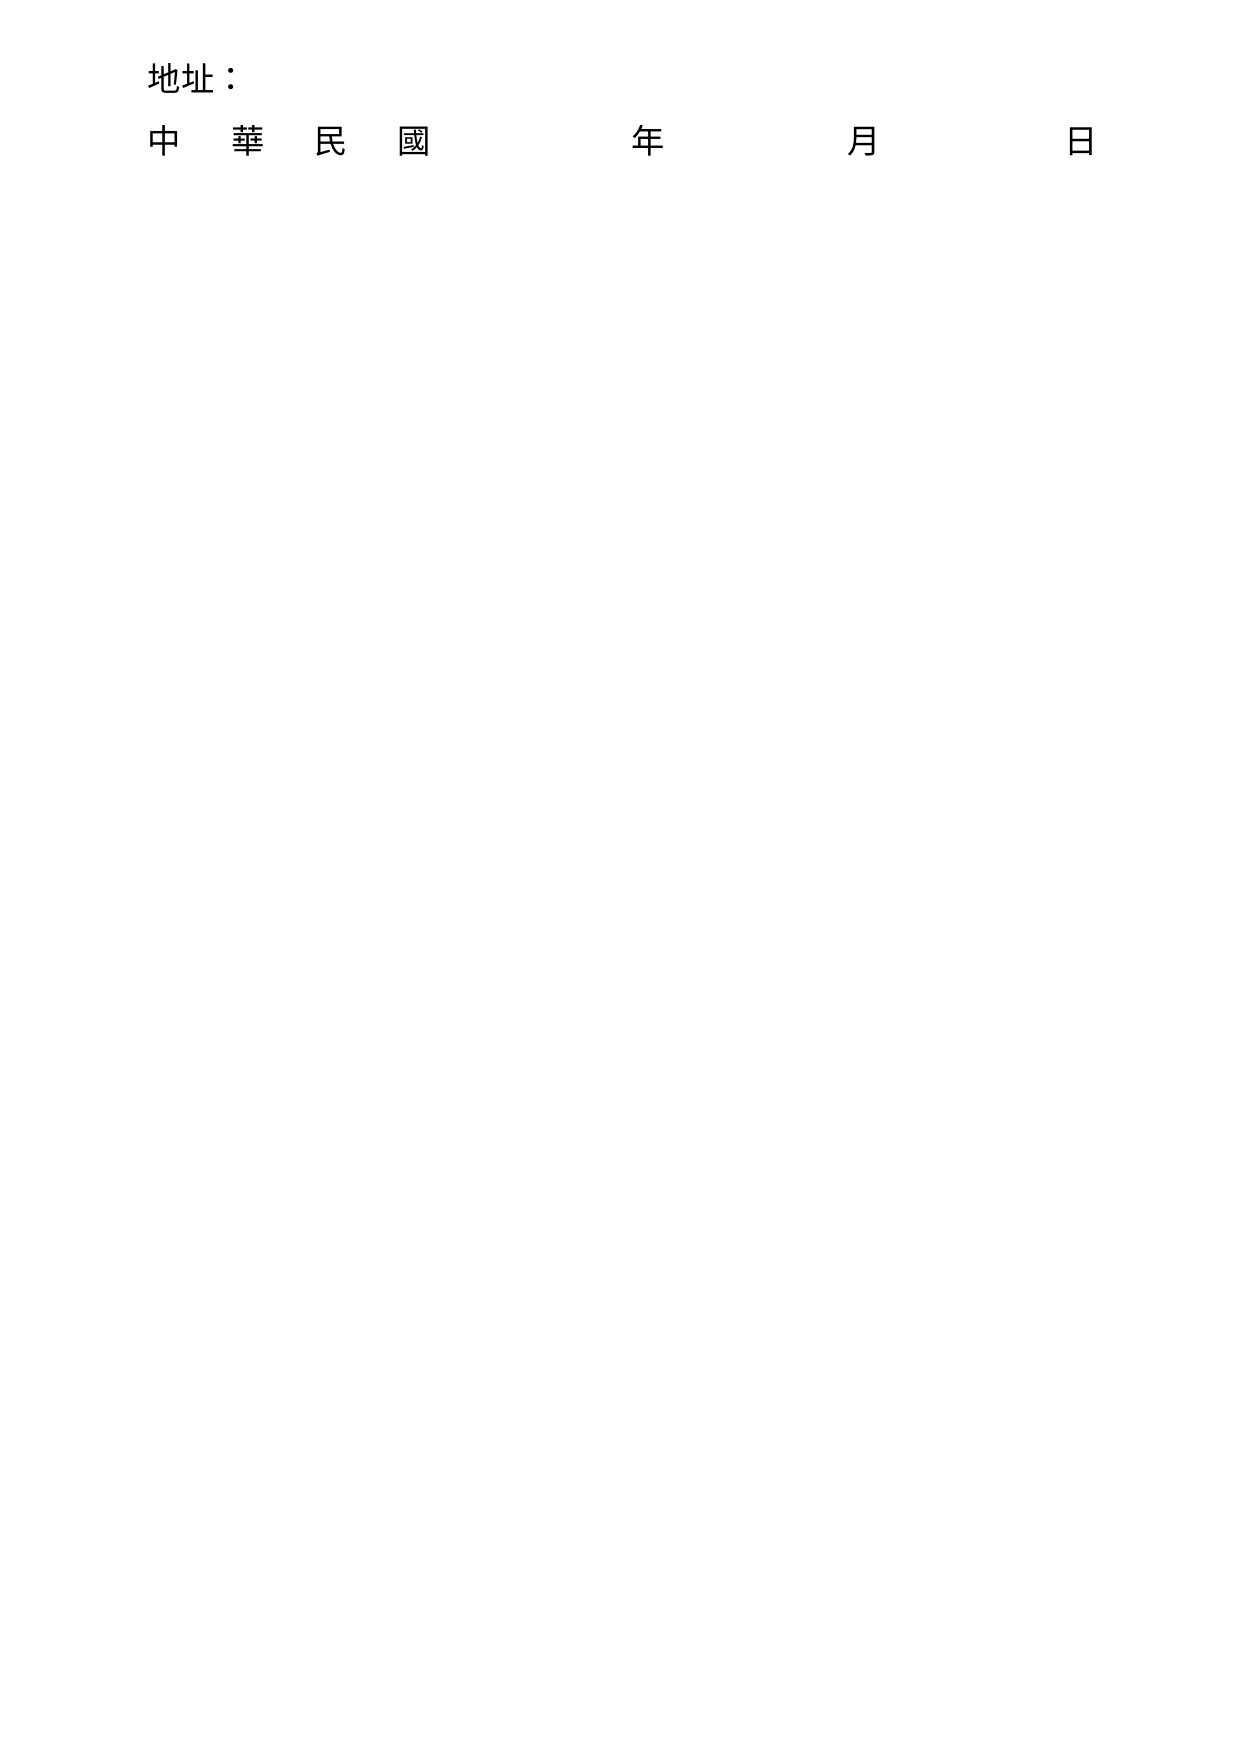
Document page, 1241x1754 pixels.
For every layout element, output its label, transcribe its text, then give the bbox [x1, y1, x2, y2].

text 中 華 民 國 年 月 日 [148, 97, 1152, 160]
text 地址： [148, 35, 1152, 97]
